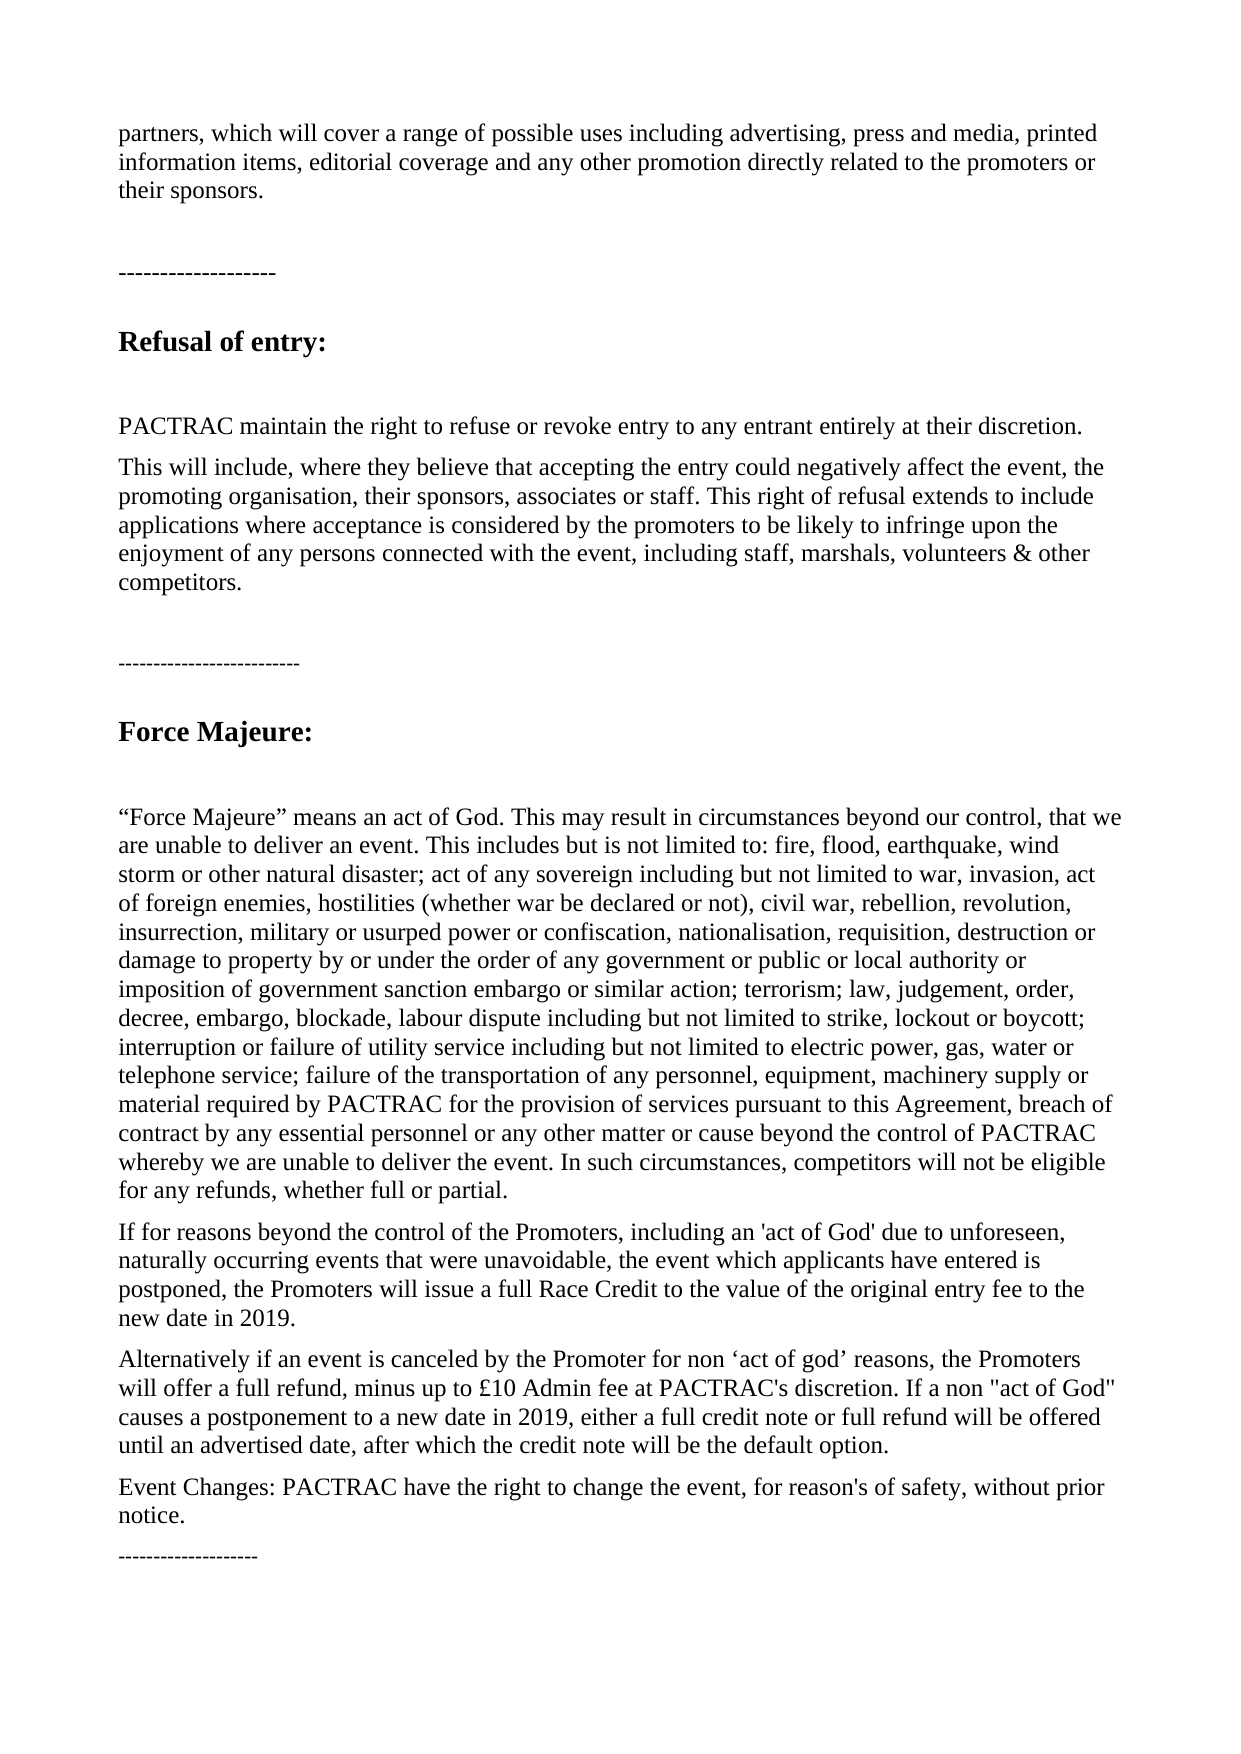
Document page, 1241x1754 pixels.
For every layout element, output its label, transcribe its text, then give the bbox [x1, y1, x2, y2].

text This will include, where they believe that accepting the entry could negatively affect the event, the promoting organisation, their sponsors, associates or staff. This right of refusal extends to include applications where acceptance is considered by the promoters to be likely to infringe upon the enjoyment of any persons connected with the event, including staff, marshals, volunteers & other competitors. [118, 452, 1122, 596]
text Force Majeure: [118, 714, 1122, 748]
text -------------------- [118, 1542, 1122, 1570]
text Alternatively if an event is canceled by the Promoter for non ‘act of god’ reasons, the Promoters will offer a full refund, minus up to £10 Admin fee at PACTRAC's discretion. If a non "act of God" causes a postponement to a new date in 2019, either a full credit note or full refund will be offered until an advertised date, after which the credit note will be the default option. [118, 1344, 1122, 1459]
text “Force Majeure” means an act of God. This may result in circumstances beyond our control, that we are unable to deliver an event. This includes but is not limited to: fire, flood, earthquake, wind storm or other natural disaster; act of any sovereign including but not limited to war, invasion, act of foreign enemies, hostilities (whether war be declared or not), civil war, rebellion, revolution, insurrection, military or usurped power or confiscation, nationalisation, requisition, destruction or damage to property by or under the order of any government or public or local authority or imposition of government sanction embargo or similar action; terrorism; law, judgement, order, decree, embargo, blockade, labour dispute including but not limited to strike, lockout or boycott; interruption or failure of utility service including but not limited to electric power, gas, water or telephone service; failure of the transportation of any personnel, equipment, machinery supply or material required by PACTRAC for the provision of services pursuant to this Agreement, breach of contract by any essential personnel or any other matter or cause beyond the control of PACTRAC whereby we are unable to deliver the event. In such circumstances, competitors will not be eligible for any refunds, whether full or partial. [118, 802, 1122, 1204]
text partners, which will cover a range of possible uses including advertising, press and media, printed information items, editorial coverage and any other promotion directly related to the promoters or their sponsors. [118, 118, 1122, 204]
text -------------------------- [118, 649, 1122, 677]
text Refusal of entry: [118, 324, 1122, 357]
text If for reasons beyond the control of the Promoters, including an 'act of God' due to unforeseen, naturally occurring events that were unavoidable, the event which applicants have entered is postponed, the Promoters will issue a full Race Credit to the value of the original entry fee to the new date in 2019. [118, 1217, 1122, 1332]
text ------------------- [118, 257, 1122, 286]
text Event Changes: PACTRAC have the right to change the event, for reason's of safety, without prior notice. [118, 1472, 1122, 1529]
text PACTRAC maintain the right to refuse or revoke entry to any entrant entirely at their discretion. [118, 411, 1122, 440]
